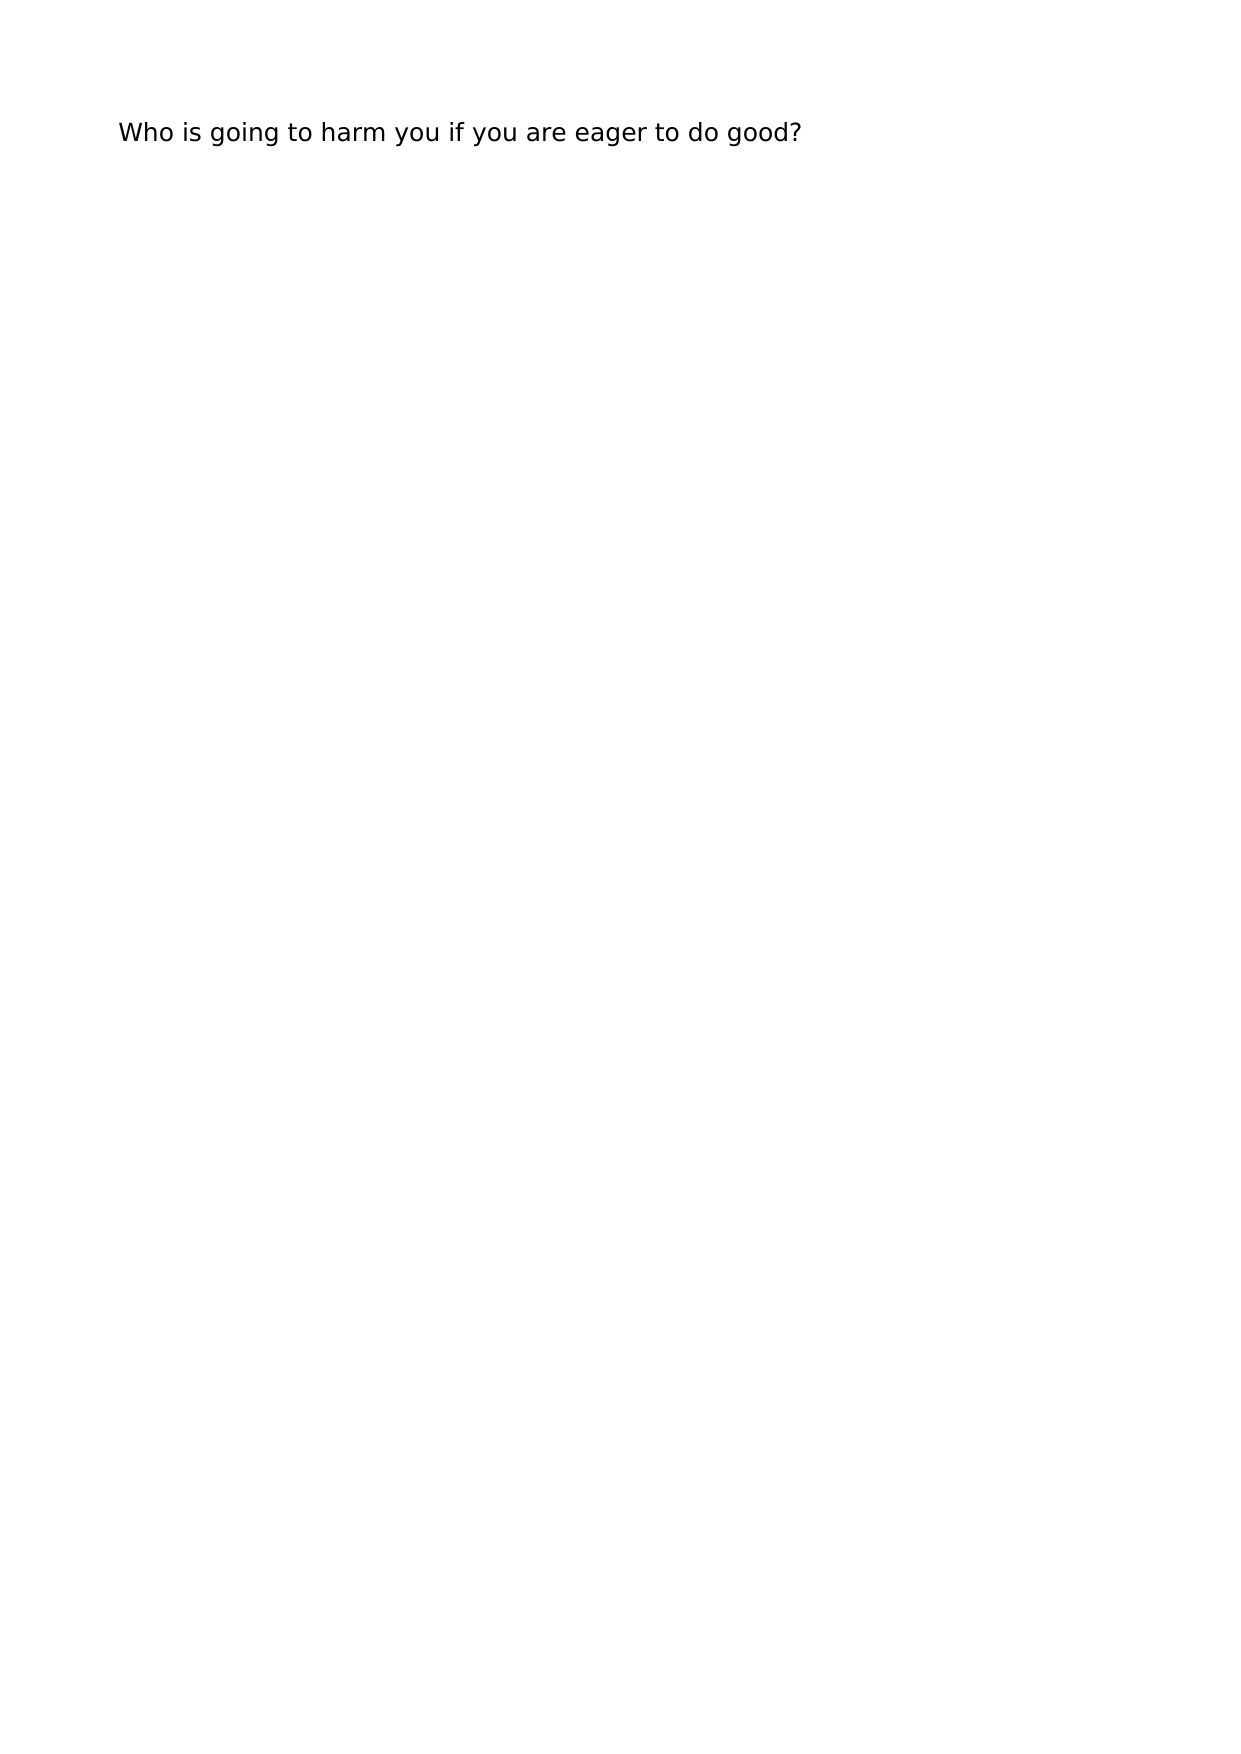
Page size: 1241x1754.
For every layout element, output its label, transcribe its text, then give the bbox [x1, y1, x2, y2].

text Who is going to harm you if you are eager to do good? [118, 118, 1122, 147]
